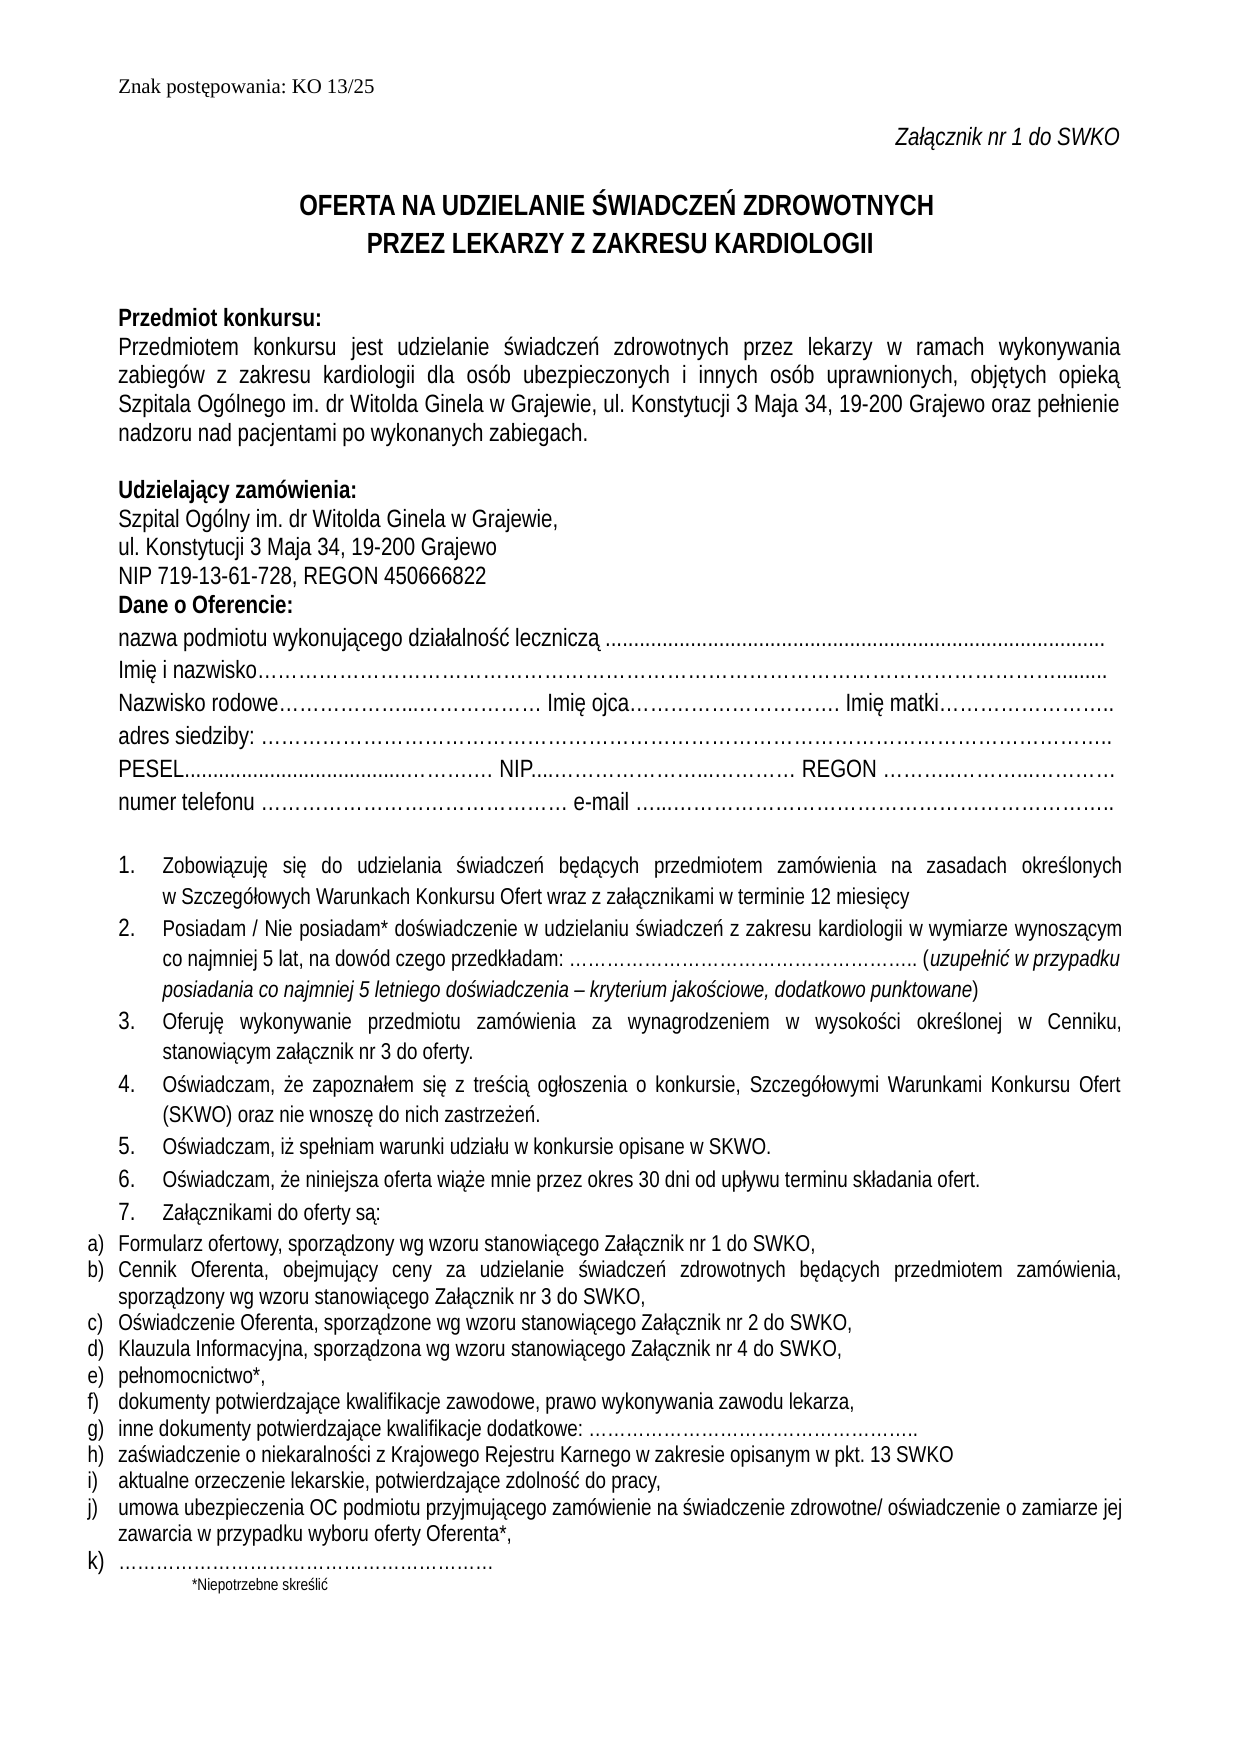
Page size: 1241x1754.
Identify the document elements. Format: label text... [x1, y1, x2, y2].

text PESEL.......................................……….… NIP....…………………...………… REGON ………..………...………… [118, 754, 1122, 783]
list aktualne orzeczenie lekarskie, potwierdzające zdolność do pracy, [87, 1467, 1122, 1493]
text ul. Konstytucji 3 Maja 34, 19-200 Grajewo [118, 532, 1122, 561]
text *Niepotrzebne skreślić [192, 1575, 1122, 1594]
text adres siedziby: …………………………………………………………………………………………………………….. [118, 721, 1122, 750]
list Cennik Oferenta, obejmujący ceny za udzielanie świadczeń zdrowotnych będących przedmiotem zamówienia, sporządzony wg wzoru stanowiącego Załącznik nr 3 do SWKO, [87, 1256, 1122, 1309]
text nazwa podmiotu wykonującego działalność leczniczą ........................................................................................ [118, 622, 1122, 651]
list zaświadczenie o niekaralności z Krajowego Rejestru Karnego w zakresie opisanym w pkt. 13 SWKO [87, 1441, 1122, 1467]
text NIP 719-13-61-728, REGON 450666822 [118, 561, 1122, 589]
list pełnomocnictwo*, [87, 1362, 1122, 1388]
list umowa ubezpieczenia OC podmiotu przyjmującego zamówienie na świadczenie zdrowotne/ oświadczenie o zamiarze jej zawarcia w przypadku wyboru oferty Oferenta*, [87, 1493, 1122, 1546]
text numer telefonu ……………………………………… e-mail …...……………………………………………………….. [118, 787, 1122, 816]
text Szpital Ogólny im. dr Witolda Ginela w Grajewie, [118, 504, 1122, 532]
text Dane o Oferencie: [118, 589, 1122, 618]
list Załącznikami do oferty są: [118, 1197, 1122, 1226]
text Imię i nazwisko………………………………………………………………………………………………………......... [118, 655, 1122, 684]
list Oświadczam, iż spełniam warunki udziału w konkursie opisane w SKWO. [118, 1131, 1122, 1160]
list Formularz ofertowy, sporządzony wg wzoru stanowiącego Załącznik nr 1 do SWKO, [87, 1230, 1122, 1256]
list Klauzula Informacyjna, sporządzona wg wzoru stanowiącego Załącznik nr 4 do SWKO, [87, 1335, 1122, 1362]
text Nazwisko rodowe………………...……………… Imię ojca…………………………. Imię matki…………………….. [118, 688, 1122, 717]
list Oświadczenie Oferenta, sporządzone wg wzoru stanowiącego Załącznik nr 2 do SWKO, [87, 1309, 1122, 1335]
text Załącznik nr 1 do SWKO [118, 122, 1122, 151]
subtitle Przedmiot konkursu: [118, 303, 1122, 332]
text PRZEZ LEKARZY Z ZAKRESU KARDIOLOGII [118, 226, 1122, 260]
list Oświadczam, że niniejsza oferta wiąże mnie przez okres 30 dni od upływu terminu składania ofert. [118, 1164, 1122, 1193]
text Udzielający zamówienia: [118, 475, 1122, 504]
list Oświadczam, że zapoznałem się z treścią ogłoszenia o konkursie, Szczegółowymi Warunkami Konkursu Ofert (SKWO) oraz nie wnoszę do nich zastrzeżeń. [118, 1068, 1122, 1127]
list dokumenty potwierdzające kwalifikacje zawodowe, prawo wykonywania zawodu lekarza, [87, 1388, 1122, 1414]
text OFERTA NA UDZIELANIE ŚWIADCZEŃ ZDROWOTNYCH [118, 188, 1122, 221]
list Zobowiązuję się do udzielania świadczeń będących przedmiotem zamówienia na zasadach określonych w Szczegółowych Warunkach Konkursu Ofert wraz z załącznikami w terminie 12 miesięcy [118, 850, 1122, 909]
list inne dokumenty potwierdzające kwalifikacje dodatkowe: …………………………………………….. [87, 1414, 1122, 1441]
list Oferuję wykonywanie przedmiotu zamówienia za wynagrodzeniem w wysokości określonej w Cenniku, stanowiącym załącznik nr 3 do oferty. [118, 1006, 1122, 1065]
text Przedmiotem konkursu jest udzielanie świadczeń zdrowotnych przez lekarzy w ramach wykonywania zabiegów z zakresu kardiologii dla osób ubezpieczonych i innych osób uprawnionych, objętych opieką Szpitala Ogólnego im. dr Witolda Ginela w Grajewie, ul. Konstytucji 3 Maja 34, 19-200 Grajewo oraz pełnienie nadzoru nad pacjentami po wykonanych zabiegach. [118, 332, 1122, 446]
list …………………………………………………… [87, 1546, 1122, 1575]
list Posiadam / Nie posiadam* doświadczenie w udzielaniu świadczeń z zakresu kardiologii w wymiarze wynoszącym co najmniej 5 lat, na dowód czego przedkładam: ……………………………………………….. (uzupełnić w przypadku posiadania co najmniej 5 letniego doświadczenia – kryterium jakościowe, dodatkowo punktowane) [118, 913, 1122, 1002]
